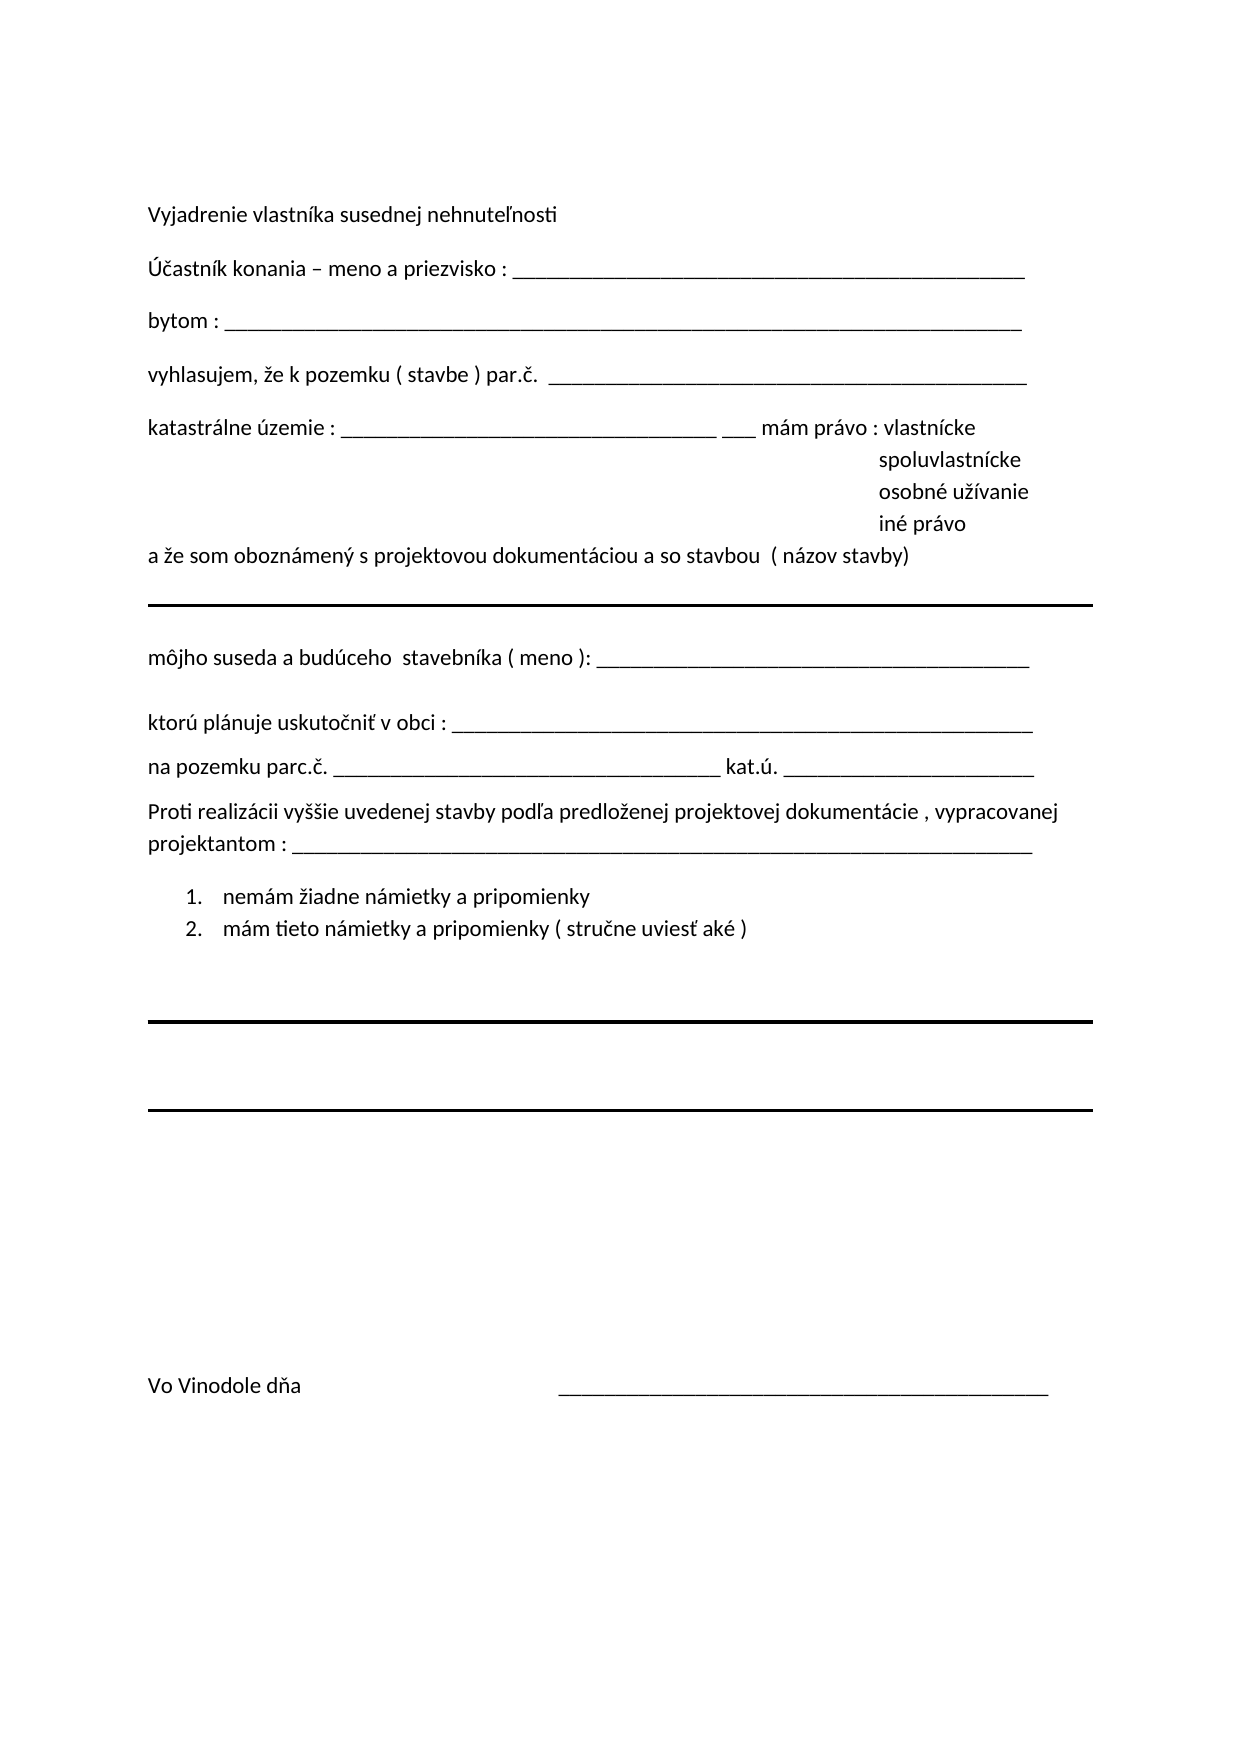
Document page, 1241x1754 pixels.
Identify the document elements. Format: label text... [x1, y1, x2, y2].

text ktorú plánuje uskutočniť v obci : ___________________________________________________ [148, 708, 1093, 736]
list nemám žiadne námietky a pripomienky [185, 882, 1093, 910]
text Vyjadrenie vlastníka susednej nehnuteľnosti [148, 201, 1093, 229]
text vyhlasujem, že k pozemku ( stavbe ) par.č. __________________________________________ [148, 360, 1093, 388]
text Vo Vinodole dňa ___________________________________________ [148, 1372, 1093, 1400]
list mám tieto námietky a pripomienky ( stručne uviesť aké ) [185, 914, 1093, 942]
text Proti realizácii vyššie uvedenej stavby podľa predloženej projektovej dokumentácie , vypracovanej projektantom : _________________________________________________________________ [148, 797, 1093, 857]
text katastrálne územie : _________________________________ ___ mám právo : vlastnícke [148, 413, 1093, 441]
text bytom : ______________________________________________________________________ [148, 307, 1093, 335]
text na pozemku parc.č. __________________________________ kat.ú. ______________________ [148, 752, 1093, 780]
text osobné užívanie [148, 477, 1093, 505]
text Účastník konania – meno a priezvisko : _____________________________________________ [148, 254, 1093, 282]
text spoluvlastnícke [148, 445, 1093, 473]
text a že som oboznámený s projektovou dokumentáciou a so stavbou ( názov stavby) [148, 541, 1093, 569]
text iné právo [148, 509, 1093, 537]
text môjho suseda a budúceho stavebníka ( meno ): ______________________________________ [148, 643, 1093, 671]
